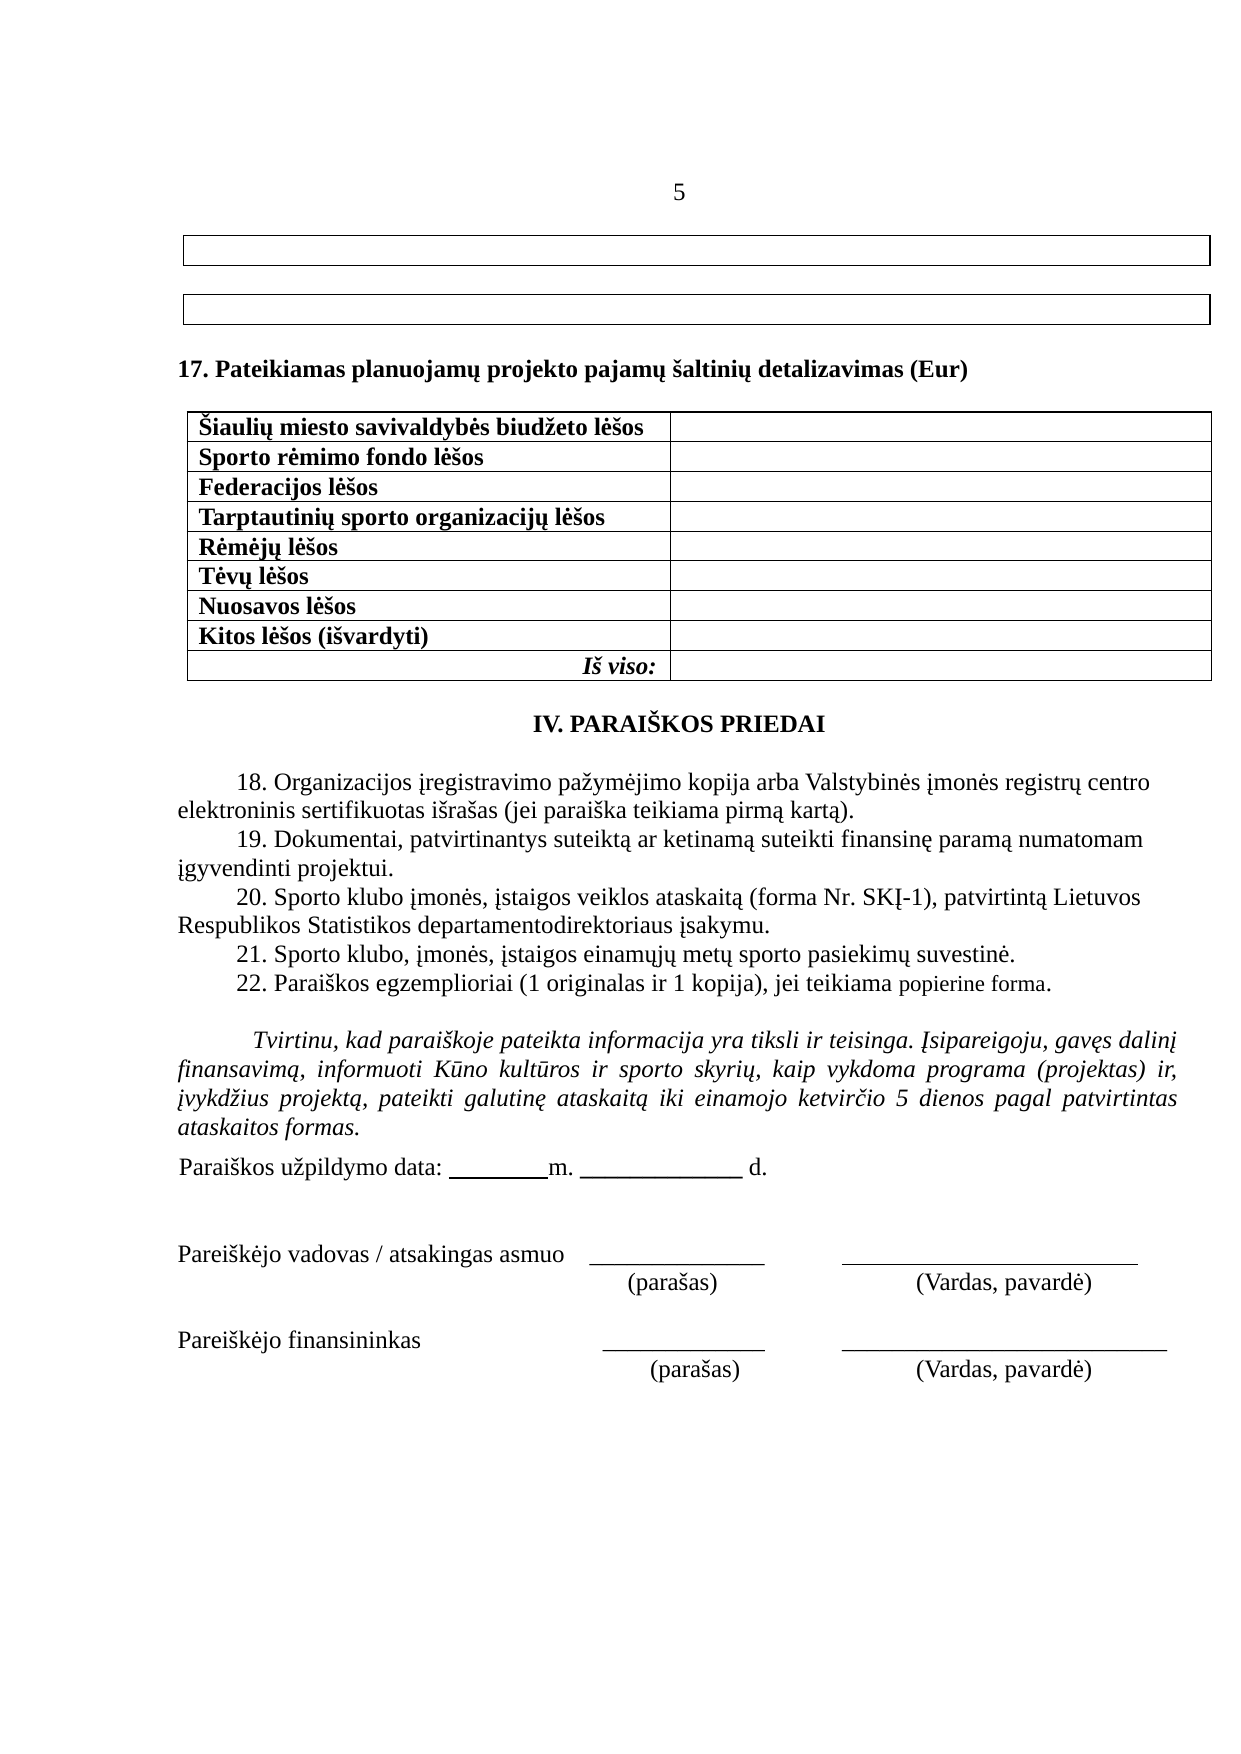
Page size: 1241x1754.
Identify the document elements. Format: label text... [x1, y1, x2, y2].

table_cell [671, 621, 1211, 650]
text 19. Dokumentai, patvirtinantys suteiktą ar ketinamą suteikti finansinę paramą numatomam įgyvendinti projektui. [177, 824, 1181, 882]
table_cell Iš viso: [188, 651, 670, 679]
table_cell Tarptautinių sporto organizacijų lėšos [188, 502, 670, 531]
text 21. Sporto klubo, įmonės, įstaigos einamųjų metų sporto pasiekimų suvestinė. [177, 939, 1181, 968]
text Pareiškėjo vadovas / atsakingas asmuo ______________ [177, 1239, 1240, 1267]
table_cell Nuosavos lėšos [188, 591, 670, 620]
table_cell Federacijos lėšos [188, 472, 670, 501]
table_cell [671, 561, 1211, 590]
text 18. Organizacijos įregistravimo pažymėjimo kopija arba Valstybinės įmonės registrų centro elektroninis sertifikuotas išrašas (jei paraiška teikiama pirmą kartą). [177, 767, 1181, 824]
table_cell Sporto rėmimo fondo lėšos [188, 442, 670, 471]
text (parašas) (Vardas, pavardė) [177, 1267, 1240, 1296]
text Pareiškėjo finansininkas _____________ __________________________ [177, 1325, 1240, 1354]
table_header [671, 413, 1211, 441]
text IV. PARAIŠKOS PRIEDAI [177, 709, 1181, 738]
table_header [184, 295, 1209, 324]
text 22. Paraiškos egzemplioriai (1 originalas ir 1 kopija), jei teikiama popierine forma. [177, 968, 1181, 997]
text Paraiškos užpildymo data: m. _____________ d. [179, 1152, 1240, 1181]
text 20. Sporto klubo įmonės, įstaigos veiklos ataskaitą (forma Nr. SKĮ-1), patvirtintą Lietuvos Respublikos Statistikos departamentodirektoriaus įsakymu. [177, 882, 1181, 939]
text Tvirtinu, kad paraiškoje pateikta informacija yra tiksli ir teisinga. Įsipareigoju, gavęs dalinį finansavimą, informuoti Kūno kultūros ir sporto skyrių, kaip vykdoma programa (projektas) ir, įvykdžius projektą, pateikti galutinę ataskaitą iki einamojo ketvirčio 5 dienos pagal patvirtintas ataskaitos formas. [177, 1026, 1181, 1141]
table_cell [671, 591, 1211, 620]
table_cell [671, 532, 1211, 560]
text (parašas) (Vardas, pavardė) [177, 1354, 1240, 1382]
table_cell [671, 472, 1211, 501]
table_cell Tėvų lėšos [188, 561, 670, 590]
table_cell [671, 502, 1211, 531]
table_cell Kitos lėšos (išvardyti) [188, 621, 670, 650]
table_cell [671, 651, 1211, 679]
table_cell Rėmėjų lėšos [188, 532, 670, 560]
table_header Šiaulių miesto savivaldybės biudžeto lėšos [188, 413, 670, 441]
text 17. Pateikiamas planuojamų projekto pajamų šaltinių detalizavimas (Eur) [177, 354, 1181, 383]
table_header [184, 236, 1209, 264]
table_cell [671, 442, 1211, 471]
